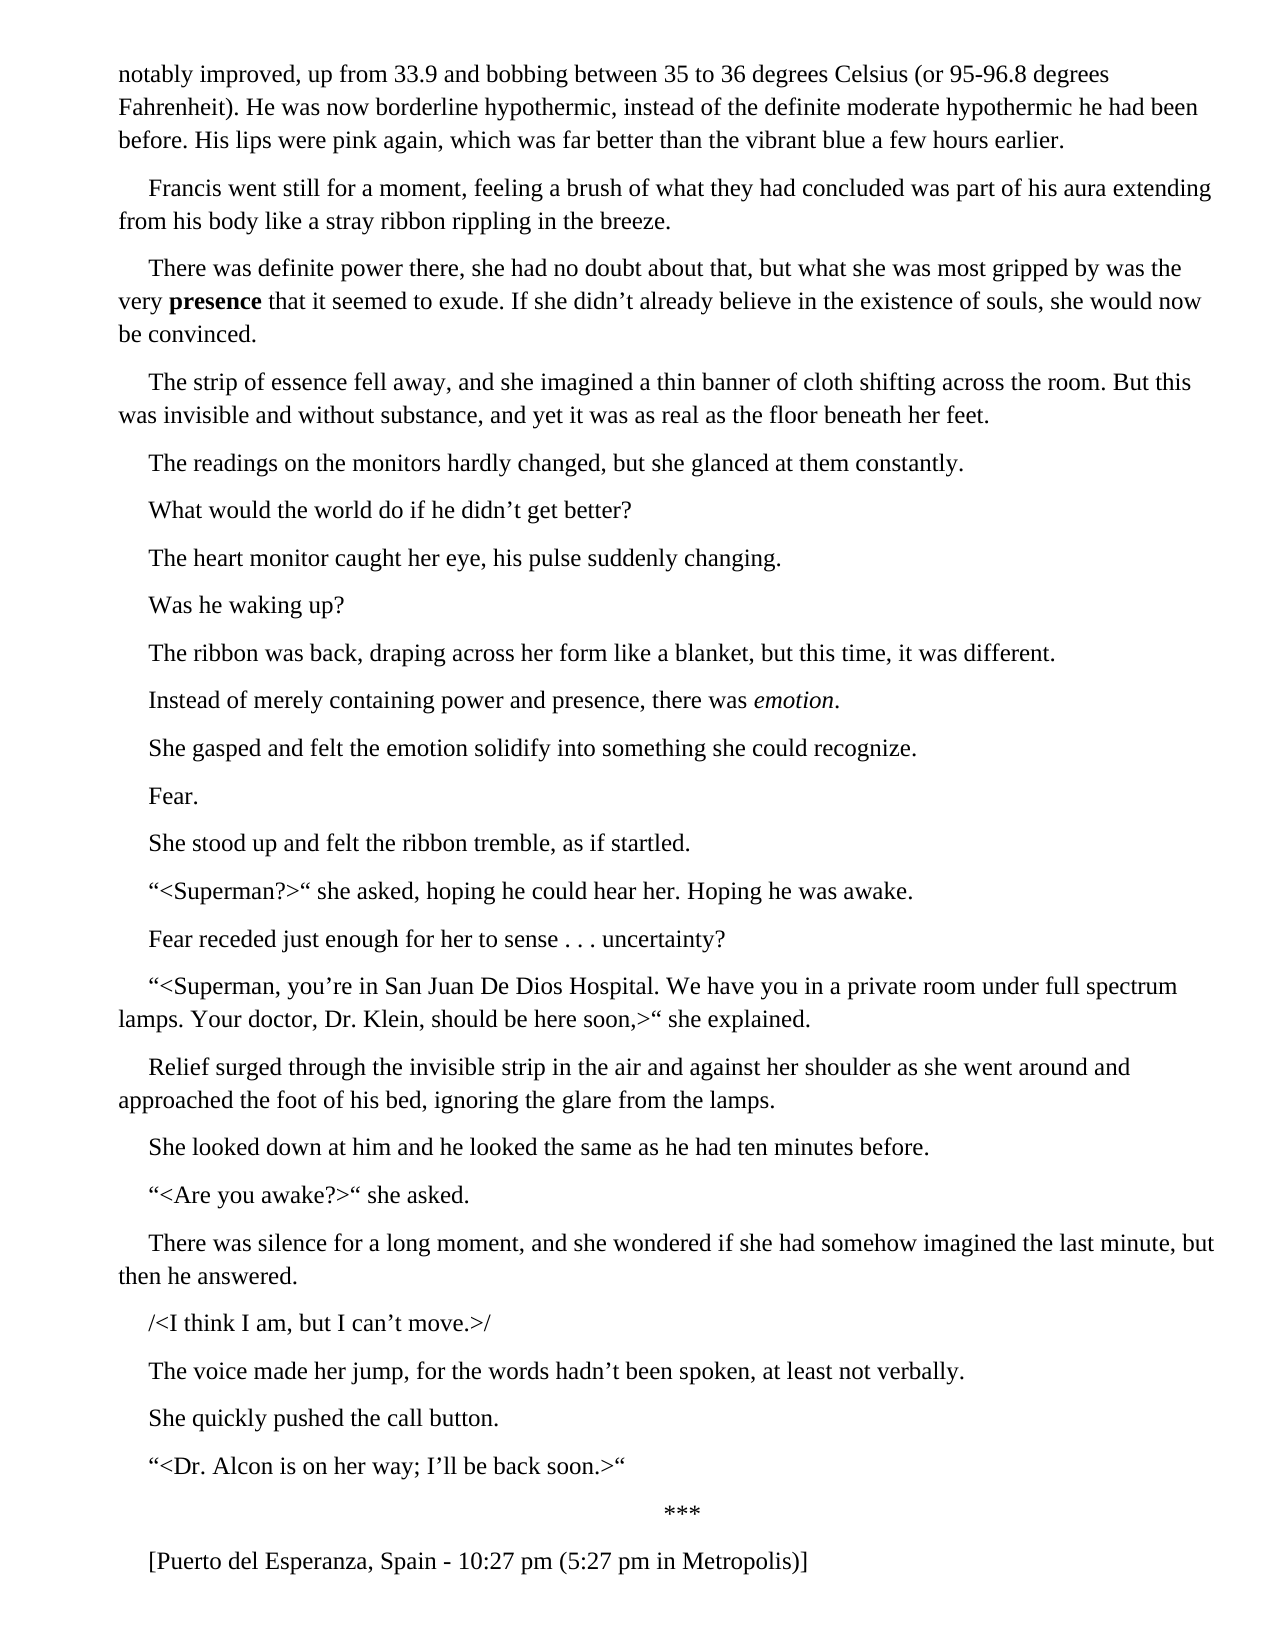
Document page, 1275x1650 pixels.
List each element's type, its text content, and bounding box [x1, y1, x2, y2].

text The voice made her jump, for the words hadn’t been spoken, at least not verbally. [118, 1356, 1216, 1385]
text Was he waking up? [118, 590, 1216, 619]
text There was definite power there, she had no doubt about that, but what she was most gripped by was the very presence that it seemed to exude. If she didn’t already believe in the existence of souls, she would now be convinced. [118, 253, 1216, 348]
text [Puerto del Esperanza, Spain - 10:27 pm (5:27 pm in Metropolis)] [118, 1546, 1216, 1575]
text The readings on the monitors hardly changed, but she glanced at them constantly. [118, 448, 1216, 476]
text “<Are you awake?>“ she asked. [118, 1180, 1216, 1209]
text There was silence for a long moment, and she wondered if she had somehow imagined the last minute, but then he answered. [118, 1228, 1216, 1289]
text “<Dr. Alcon is on her way; I’ll be back soon.>“ [118, 1451, 1216, 1480]
text What would the world do if he didn’t get better? [118, 495, 1216, 524]
text Instead of merely containing power and presence, there was emotion. [118, 686, 1216, 714]
text “<Superman, you’re in San Juan De Dios Hospital. We have you in a private room under full spectrum lamps. Your doctor, Dr. Klein, should be here soon,>“ she explained. [118, 971, 1216, 1033]
text She looked down at him and he looked the same as he had ten minutes before. [118, 1132, 1216, 1161]
text Fear. [118, 781, 1216, 809]
text She quickly pushed the call button. [118, 1403, 1216, 1432]
text “<Superman?>“ she asked, hoping he could hear her. Hoping he was awake. [118, 876, 1216, 905]
text /<I think I am, but I can’t move.>/ [118, 1308, 1216, 1337]
text The strip of essence fell away, and she imagined a thin banner of cloth shifting across the room. But this was invisible and without substance, and yet it was as real as the floor beneath her feet. [118, 367, 1216, 429]
text Fear receded just enough for her to sense . . . uncertainty? [118, 924, 1216, 952]
text She stood up and felt the ribbon tremble, as if startled. [118, 828, 1216, 857]
text She gasped and felt the emotion solidify into something she could recognize. [118, 733, 1216, 762]
text The ribbon was back, draping across her form like a blanket, but this time, it was different. [118, 638, 1216, 667]
text The heart monitor caught her eye, his pulse suddenly changing. [118, 543, 1216, 572]
text Relief surged through the invisible strip in the air and against her shoulder as she went around and approached the foot of his bed, ignoring the glare from the lamps. [118, 1052, 1216, 1114]
text Francis went still for a moment, feeling a brush of what they had concluded was part of his aura extending from his body like a stray ribbon rippling in the breeze. [118, 173, 1216, 234]
text notably improved, up from 33.9 and bobbing between 35 to 36 degrees Celsius (or 95-96.8 degrees Fahrenheit). He was now borderline hypothermic, instead of the definite moderate hypothermic he had been before. His lips were pink again, which was far better than the vibrant blue a few hours earlier. [118, 59, 1216, 154]
text *** [118, 1499, 1216, 1527]
